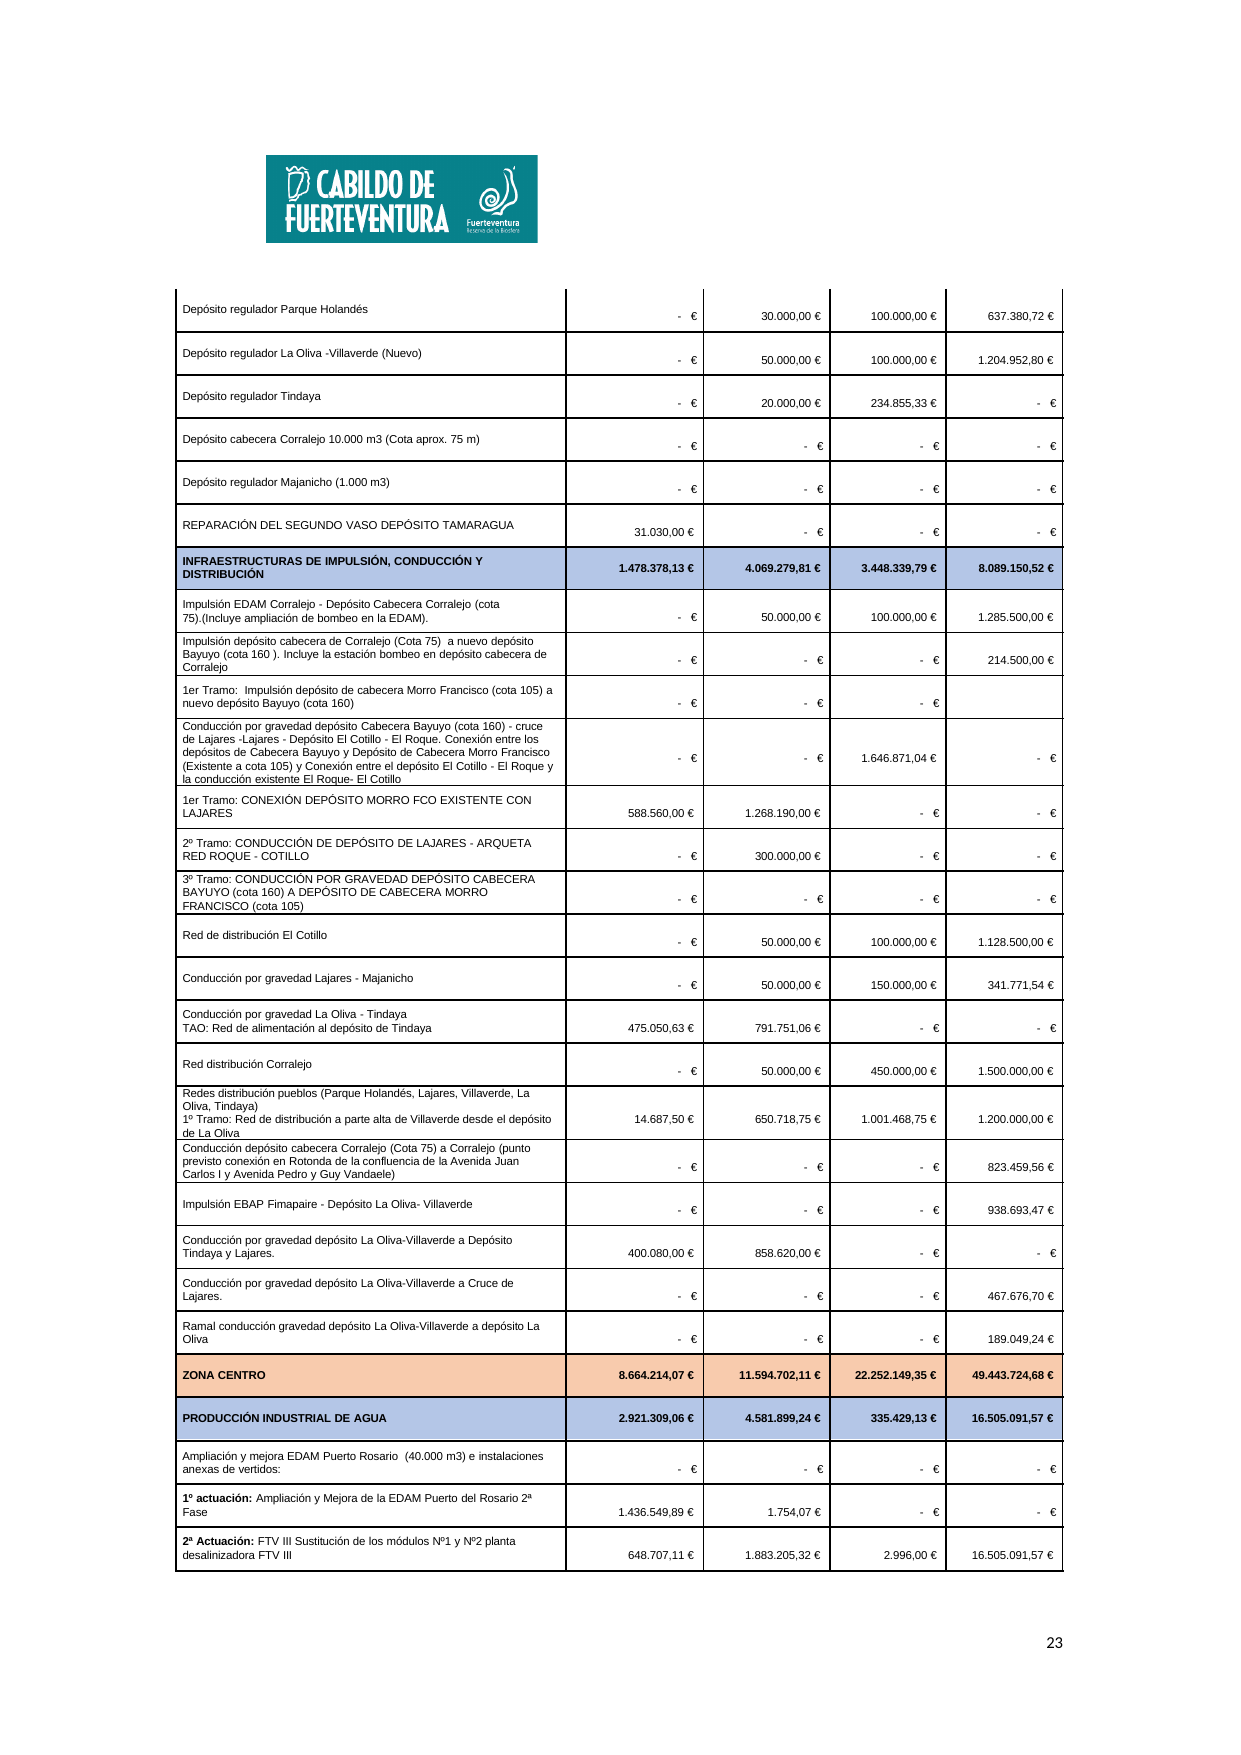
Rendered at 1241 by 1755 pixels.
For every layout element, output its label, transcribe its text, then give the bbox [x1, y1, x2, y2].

table_cell Conducción por gravedad depósito Cabecera Bayuyo (cota 160) - cruce de Lajares -Lajares - Depósito El Cotillo - El Roque. Conexión entre los depósitos de Cabecera Bayuyo y Depósito de Cabecera Morro Francisco (Existente a cota 105) y Conexión entre el depósito El Cotillo - El Roque y la conducción existente El Roque- El Cotillo [177, 719, 565, 784]
table_cell - € [947, 1442, 1062, 1483]
table_cell Ampliación y mejora EDAM Puerto Rosario (40.000 m3) e instalaciones anexas de vertidos: [177, 1442, 565, 1483]
table_cell 50.000,00 € [704, 958, 829, 999]
table_cell - € [831, 829, 945, 870]
table_cell Depósito regulador Tindaya [177, 376, 565, 417]
table_cell 150.000,00 € [831, 958, 945, 999]
table_cell - € [947, 1226, 1062, 1267]
table_cell - € [831, 1226, 945, 1267]
table_cell - € [567, 1140, 703, 1181]
table_cell - € [831, 676, 945, 717]
table_cell 8.664.214,07 € [567, 1355, 703, 1396]
table_cell 4.069.279,81 € [704, 548, 829, 589]
table_cell 50.000,00 € [704, 915, 829, 956]
table_cell 1.200.000,00 € [947, 1087, 1062, 1139]
table_cell 1.646.871,04 € [831, 719, 945, 784]
table_cell - € [704, 1442, 829, 1483]
table_cell - € [947, 786, 1062, 827]
table_cell - € [567, 915, 703, 956]
table_cell - € [831, 786, 945, 827]
table_cell 22.252.149,35 € [831, 1355, 945, 1396]
table_header - € [567, 289, 703, 331]
table_cell 475.050,63 € [567, 1001, 703, 1042]
table_cell 1.128.500,00 € [947, 915, 1062, 956]
table_cell Redes distribución pueblos (Parque Holandés, Lajares, Villaverde, La Oliva, Tindaya) 1º Tramo: Red de distribución a parte alta de Villaverde desde el depósito de La Oliva [177, 1087, 565, 1139]
table_cell - € [567, 676, 703, 717]
table_cell 2.996,00 € [831, 1528, 945, 1569]
table_cell - € [831, 1269, 945, 1310]
table_cell 8.089.150,52 € [947, 548, 1062, 589]
table_cell 1.500.000,00 € [947, 1044, 1062, 1085]
table_cell 100.000,00 € [831, 333, 945, 374]
table_cell Conducción por gravedad depósito La Oliva-Villaverde a Cruce de Lajares. [177, 1269, 565, 1310]
table_cell - € [947, 1001, 1062, 1042]
table_cell - € [704, 1312, 829, 1353]
table_cell 50.000,00 € [704, 590, 829, 632]
table_cell - € [567, 419, 703, 460]
table_cell Conducción por gravedad La Oliva - Tindaya TAO: Red de alimentación al depósito de Tindaya [177, 1001, 565, 1042]
table_cell 791.751,06 € [704, 1001, 829, 1042]
table_cell Red distribución Corralejo [177, 1044, 565, 1085]
table_cell - € [567, 958, 703, 999]
table_cell 1.204.952,80 € [947, 333, 1062, 374]
table_cell 50.000,00 € [704, 333, 829, 374]
table_cell - € [831, 1001, 945, 1042]
table_cell 14.687,50 € [567, 1087, 703, 1139]
table_cell 16.505.091,57 € [947, 1528, 1062, 1569]
table_cell 2ª Actuación: FTV III Sustitución de los módulos Nº1 y Nº2 planta desalinizadora FTV III [177, 1528, 565, 1569]
table_cell - € [567, 1312, 703, 1353]
table_header 30.000,00 € [704, 289, 829, 331]
table_cell - € [567, 633, 703, 675]
table_cell Conducción depósito cabecera Corralejo (Cota 75) a Corralejo (punto previsto conexión en Rotonda de la confluencia de la Avenida Juan Carlos I y Avenida Pedro y Guy Vandaele) [177, 1140, 565, 1181]
table_cell 1.268.190,00 € [704, 786, 829, 827]
table_cell Conducción por gravedad Lajares - Majanicho [177, 958, 565, 999]
table_cell 3º Tramo: CONDUCCIÓN POR GRAVEDAD DEPÓSITO CABECERA BAYUYO (cota 160) A DEPÓSITO DE CABECERA MORRO FRANCISCO (cota 105) [177, 872, 565, 913]
table_cell - € [831, 1442, 945, 1483]
table_cell 234.855,33 € [831, 376, 945, 417]
table_cell - € [704, 872, 829, 913]
table_header 637.380,72 € [947, 289, 1062, 331]
table_cell - € [947, 505, 1062, 546]
table_cell - € [567, 376, 703, 417]
table_cell Depósito cabecera Corralejo 10.000 m3 (Cota aprox. 75 m) [177, 419, 565, 460]
table_cell - € [704, 419, 829, 460]
table_cell - € [947, 719, 1062, 784]
table_cell Red de distribución El Cotillo [177, 915, 565, 956]
table_cell 1er Tramo: Impulsión depósito de cabecera Morro Francisco (cota 105) a nuevo depósito Bayuyo (cota 160) [177, 676, 565, 717]
table_cell 3.448.339,79 € [831, 548, 945, 589]
table_cell 20.000,00 € [704, 376, 829, 417]
table_cell Impulsión EDAM Corralejo - Depósito Cabecera Corralejo (cota 75).(Incluye ampliación de bombeo en la EDAM). [177, 590, 565, 632]
table_cell 50.000,00 € [704, 1044, 829, 1085]
table_cell - € [704, 633, 829, 675]
table_cell - € [947, 376, 1062, 417]
table_cell - € [704, 1140, 829, 1181]
table_cell - € [947, 872, 1062, 913]
table_cell REPARACIÓN DEL SEGUNDO VASO DEPÓSITO TAMARAGUA [177, 505, 565, 546]
table_cell 650.718,75 € [704, 1087, 829, 1139]
table_header 100.000,00 € [831, 289, 945, 331]
table_cell - € [704, 462, 829, 503]
table_cell Impulsión EBAP Fimapaire - Depósito La Oliva- Villaverde [177, 1183, 565, 1224]
table_cell 823.459,56 € [947, 1140, 1062, 1181]
table_cell - € [831, 1140, 945, 1181]
table_cell - € [947, 829, 1062, 870]
table_cell 450.000,00 € [831, 1044, 945, 1085]
table_cell - € [567, 829, 703, 870]
table_cell - € [831, 872, 945, 913]
table_cell 31.030,00 € [567, 505, 703, 546]
table_cell - € [947, 1485, 1062, 1526]
table_cell 1.883.205,32 € [704, 1528, 829, 1569]
table_cell 1.754,07 € [704, 1485, 829, 1526]
table_cell - € [704, 719, 829, 784]
table_cell - € [831, 1312, 945, 1353]
table_cell - € [567, 1183, 703, 1224]
table_cell Depósito regulador La Oliva -Villaverde (Nuevo) [177, 333, 565, 374]
table_cell 300.000,00 € [704, 829, 829, 870]
table_cell 2º Tramo: CONDUCCIÓN DE DEPÓSITO DE LAJARES - ARQUETA RED ROQUE - COTILLO [177, 829, 565, 870]
table_cell 49.443.724,68 € [947, 1355, 1062, 1396]
table_cell - € [567, 462, 703, 503]
table_cell - € [567, 1442, 703, 1483]
table_cell - € [831, 419, 945, 460]
table_cell 588.560,00 € [567, 786, 703, 827]
table_cell 214.500,00 € [947, 633, 1062, 675]
table_cell - € [831, 1183, 945, 1224]
table_cell Ramal conducción gravedad depósito La Oliva-Villaverde a depósito La Oliva [177, 1312, 565, 1353]
table_cell - € [704, 505, 829, 546]
table_cell 16.505.091,57 € [947, 1398, 1062, 1439]
table_cell INFRAESTRUCTURAS DE IMPULSIÓN, CONDUCCIÓN Y DISTRIBUCIÓN [177, 548, 565, 589]
table_cell Conducción por gravedad depósito La Oliva-Villaverde a Depósito Tindaya y Lajares. [177, 1226, 565, 1267]
table_cell 467.676,70 € [947, 1269, 1062, 1310]
table_cell 1er Tramo: CONEXIÓN DEPÓSITO MORRO FCO EXISTENTE CON LAJARES [177, 786, 565, 827]
table_cell - € [704, 676, 829, 717]
table_cell 2.921.309,06 € [567, 1398, 703, 1439]
table_cell PRODUCCIÓN INDUSTRIAL DE AGUA [177, 1398, 565, 1439]
table_cell 100.000,00 € [831, 590, 945, 632]
table_cell 1.285.500,00 € [947, 590, 1062, 632]
table_cell 1.436.549,89 € [567, 1485, 703, 1526]
table_cell ZONA CENTRO [177, 1355, 565, 1396]
table_cell Depósito regulador Majanicho (1.000 m3) [177, 462, 565, 503]
table_cell - € [567, 1269, 703, 1310]
table_cell - € [831, 462, 945, 503]
table_cell 1.001.468,75 € [831, 1087, 945, 1139]
table_cell - € [567, 1044, 703, 1085]
table_cell 341.771,54 € [947, 958, 1062, 999]
table_cell 1.478.378,13 € [567, 548, 703, 589]
table_cell - € [947, 462, 1062, 503]
table_cell - € [567, 872, 703, 913]
table_cell Impulsión depósito cabecera de Corralejo (Cota 75) a nuevo depósito Bayuyo (cota 160 ). Incluye la estación bombeo en depósito cabecera de Corralejo [177, 633, 565, 675]
table_cell - € [947, 419, 1062, 460]
table_cell - € [831, 633, 945, 675]
table_cell 858.620,00 € [704, 1226, 829, 1267]
table_cell 938.693,47 € [947, 1183, 1062, 1224]
table_cell 648.707,11 € [567, 1528, 703, 1569]
table_cell 4.581.899,24 € [704, 1398, 829, 1439]
table_cell 189.049,24 € [947, 1312, 1062, 1353]
table_cell 335.429,13 € [831, 1398, 945, 1439]
table_cell 100.000,00 € [831, 915, 945, 956]
table_cell - € [704, 1269, 829, 1310]
table_cell 400.080,00 € [567, 1226, 703, 1267]
table_cell - € [704, 1183, 829, 1224]
table_cell [947, 676, 1062, 717]
table_cell - € [831, 505, 945, 546]
table_cell - € [831, 1485, 945, 1526]
table_cell - € [567, 333, 703, 374]
table_cell 11.594.702,11 € [704, 1355, 829, 1396]
table_header Depósito regulador Parque Holandés [177, 289, 565, 331]
table_cell - € [567, 719, 703, 784]
table_cell - € [567, 590, 703, 632]
table_cell 1º actuación: Ampliación y Mejora de la EDAM Puerto del Rosario 2ª Fase [177, 1485, 565, 1526]
